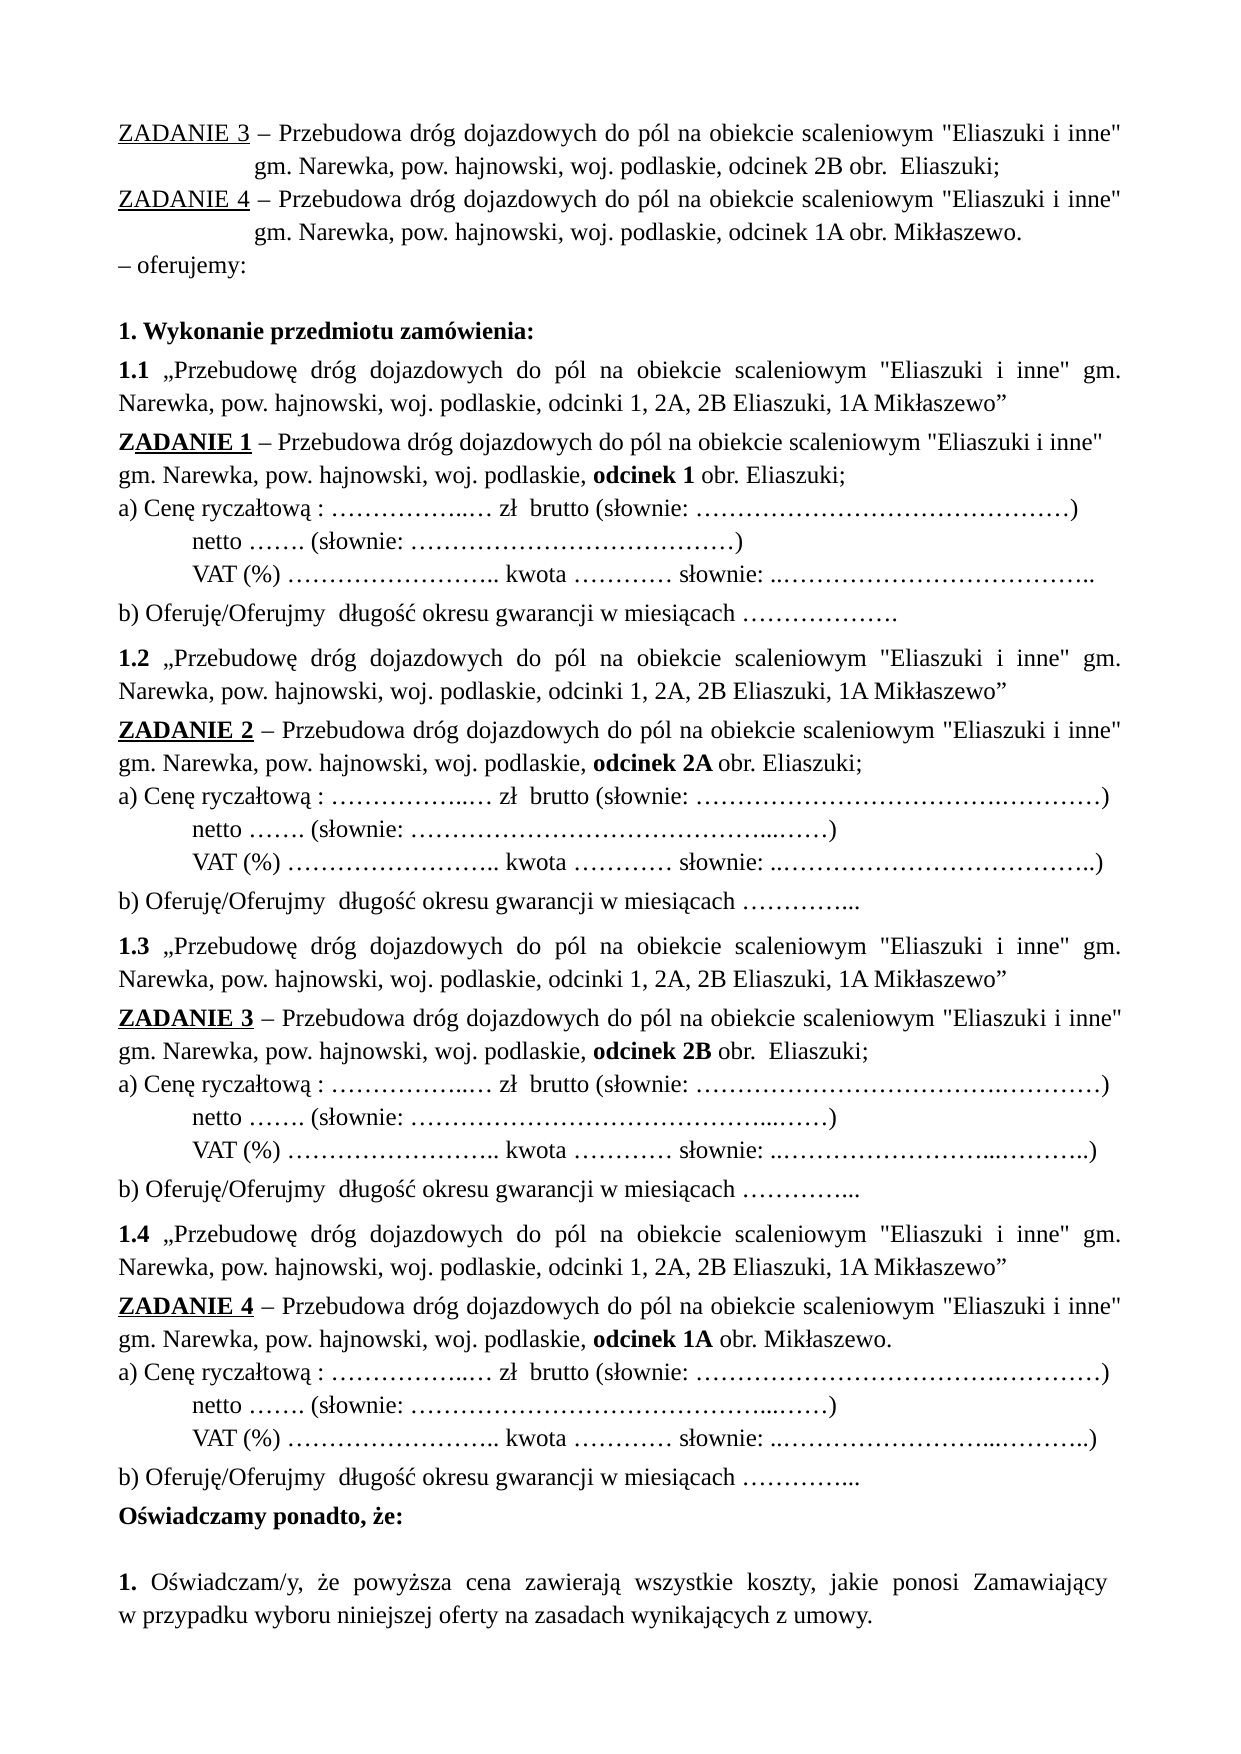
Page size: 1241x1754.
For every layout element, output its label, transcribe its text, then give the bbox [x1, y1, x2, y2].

text ZADANIE 4 – Przebudowa dróg dojazdowych do pól na obiekcie scaleniowym "Eliaszuki i inne" gm. Narewka, pow. hajnowski, woj. podlaskie, odcinek 1A obr. Mikłaszewo. [118, 184, 1122, 246]
text Oświadczamy ponadto, że: [118, 1501, 1122, 1530]
list 1.2 „Przebudowę dróg dojazdowych do pól na obiekcie scaleniowym "Eliaszuki i inne" gm. Narewka, pow. hajnowski, woj. podlaskie, odcinki 1, 2A, 2B Eliaszuki, 1A Mikłaszewo” [118, 643, 1122, 705]
list VAT (%) …………………….. kwota ………… słownie: ..……………………………….. [192, 559, 1122, 588]
list b) Oferuję/Oferujmy długość okresu gwarancji w miesiącach ………………. [118, 598, 1122, 627]
list ZADANIE 1 – Przebudowa dróg dojazdowych do pól na obiekcie scaleniowym "Eliaszuki i inne" gm. Narewka, pow. hajnowski, woj. podlaskie, odcinek 1 obr. Eliaszuki; [118, 427, 1122, 489]
list ZADANIE 4 – Przebudowa dróg dojazdowych do pól na obiekcie scaleniowym "Eliaszuki i inne" gm. Narewka, pow. hajnowski, woj. podlaskie, odcinek 1A obr. Mikłaszewo. [118, 1291, 1122, 1353]
list 1.3 „Przebudowę dróg dojazdowych do pól na obiekcie scaleniowym "Eliaszuki i inne" gm. Narewka, pow. hajnowski, woj. podlaskie, odcinki 1, 2A, 2B Eliaszuki, 1A Mikłaszewo” [118, 931, 1122, 993]
list b) Oferuję/Oferujmy długość okresu gwarancji w miesiącach …………... [118, 886, 1122, 915]
list VAT (%) …………………….. kwota ………… słownie: ..……………………...………..) [192, 1423, 1122, 1452]
list VAT (%) …………………….. kwota ………… słownie: ..……………………...………..) [192, 1135, 1122, 1164]
list a) Cenę ryczałtową : ……………..… zł brutto (słownie: ………………………………………) [118, 493, 1122, 522]
text – oferujemy: [118, 250, 1122, 279]
list ZADANIE 3 – Przebudowa dróg dojazdowych do pól na obiekcie scaleniowym "Eliaszuki i inne" gm. Narewka, pow. hajnowski, woj. podlaskie, odcinek 2B obr. Eliaszuki; [118, 1003, 1122, 1065]
list VAT (%) …………………….. kwota ………… słownie: ..………………………………..) [192, 847, 1122, 876]
text 1. Oświadczam/y, że powyższa cena zawierają wszystkie koszty, jakie ponosi Zamawiający w przypadku wyboru niniejszej oferty na zasadach wynikających z umowy. [118, 1567, 1122, 1629]
list netto ……. (słownie: ……………………………………...……) [192, 1102, 1122, 1131]
list a) Cenę ryczałtową : ……………..… zł brutto (słownie: ……………………………….…………) [118, 781, 1122, 810]
list 1.1 „Przebudowę dróg dojazdowych do pól na obiekcie scaleniowym "Eliaszuki i inne" gm. Narewka, pow. hajnowski, woj. podlaskie, odcinki 1, 2A, 2B Eliaszuki, 1A Mikłaszewo” [118, 355, 1122, 417]
list 1.4 „Przebudowę dróg dojazdowych do pól na obiekcie scaleniowym "Eliaszuki i inne" gm. Narewka, pow. hajnowski, woj. podlaskie, odcinki 1, 2A, 2B Eliaszuki, 1A Mikłaszewo” [118, 1219, 1122, 1281]
list 1. Wykonanie przedmiotu zamówienia: [118, 316, 1122, 345]
text ZADANIE 3 – Przebudowa dróg dojazdowych do pól na obiekcie scaleniowym "Eliaszuki i inne" gm. Narewka, pow. hajnowski, woj. podlaskie, odcinek 2B obr. Eliaszuki; [118, 118, 1122, 180]
list a) Cenę ryczałtową : ……………..… zł brutto (słownie: ……………………………….…………) [118, 1069, 1122, 1098]
list ZADANIE 2 – Przebudowa dróg dojazdowych do pól na obiekcie scaleniowym "Eliaszuki i inne" gm. Narewka, pow. hajnowski, woj. podlaskie, odcinek 2A obr. Eliaszuki; [118, 715, 1122, 777]
list netto ……. (słownie: ……………………………………...……) [192, 1390, 1122, 1419]
list b) Oferuję/Oferujmy długość okresu gwarancji w miesiącach …………... [118, 1174, 1122, 1203]
list netto ……. (słownie: ……………………………………...……) [192, 814, 1122, 843]
list b) Oferuję/Oferujmy długość okresu gwarancji w miesiącach …………... [118, 1462, 1122, 1491]
list netto ……. (słownie: …………………………………) [192, 526, 1122, 555]
list a) Cenę ryczałtową : ……………..… zł brutto (słownie: ……………………………….…………) [118, 1357, 1122, 1386]
